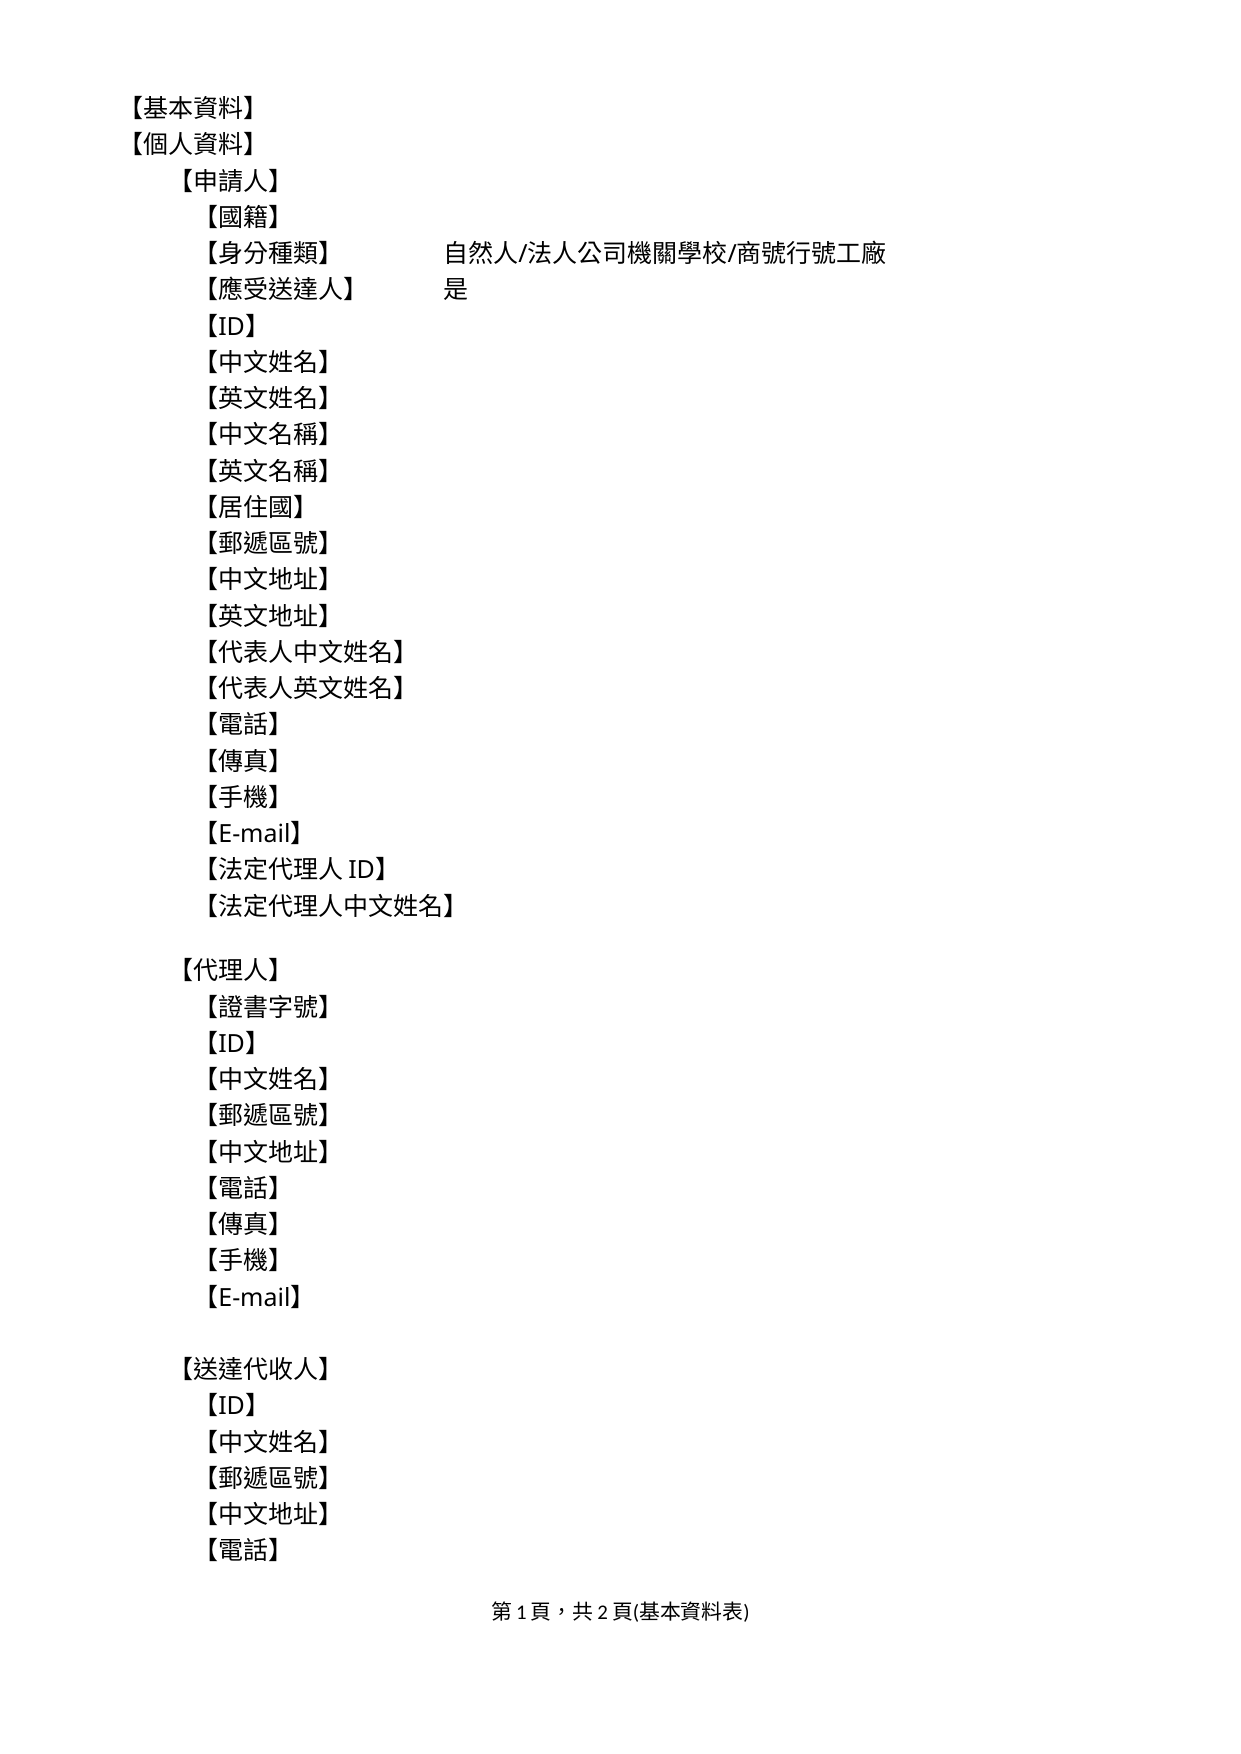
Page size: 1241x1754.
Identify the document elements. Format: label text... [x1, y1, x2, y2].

text 【身分種類】 自然人/法人公司機關學校/商號行號工廠 [118, 234, 1122, 270]
text 【傳真】 [118, 741, 1122, 777]
text 【中文姓名】 [118, 342, 1122, 379]
text 【法定代理人中文姓名】 [118, 886, 1122, 922]
text 【中文地址】 [118, 560, 1122, 596]
text 【電話】 [118, 705, 1122, 741]
text 【電話】 [118, 1168, 1122, 1204]
text 【基本資料】 [118, 89, 1122, 125]
text 【手機】 [118, 1241, 1122, 1277]
text 【代表人中文姓名】 [118, 632, 1122, 669]
text 【ID】 [118, 1023, 1122, 1059]
text 【ID】 [118, 306, 1122, 342]
text 【中文地址】 [118, 1494, 1122, 1531]
text 【個人資料】 [118, 125, 1122, 161]
text 【E-mail】 [118, 814, 1122, 850]
text 【郵遞區號】 [118, 1096, 1122, 1132]
text 【E-mail】 [118, 1277, 1122, 1313]
text 【中文地址】 [118, 1132, 1122, 1168]
text 【英文姓名】 [118, 379, 1122, 415]
text 【中文姓名】 [118, 1059, 1122, 1096]
text 【應受送達人】 是 [118, 270, 1122, 306]
text 【中文姓名】 [118, 1422, 1122, 1458]
text 【申請人】 [118, 161, 1122, 197]
text 【英文名稱】 [118, 451, 1122, 487]
text 【傳真】 [118, 1204, 1122, 1241]
text 【中文名稱】 [118, 415, 1122, 451]
text 【英文地址】 [118, 596, 1122, 632]
text 【ID】 [118, 1386, 1122, 1422]
text 【居住國】 [118, 487, 1122, 524]
text 【法定代理人ID】 [118, 850, 1122, 886]
text 【證書字號】 [118, 987, 1122, 1023]
text 【手機】 [118, 777, 1122, 814]
text 【國籍】 [118, 197, 1122, 234]
text 【郵遞區號】 [118, 524, 1122, 560]
text 【電話】 [118, 1531, 1122, 1567]
text 【送達代收人】 [118, 1349, 1122, 1386]
text 【代理人】 [118, 951, 1122, 987]
text 【代表人英文姓名】 [118, 669, 1122, 705]
text 【郵遞區號】 [118, 1458, 1122, 1494]
